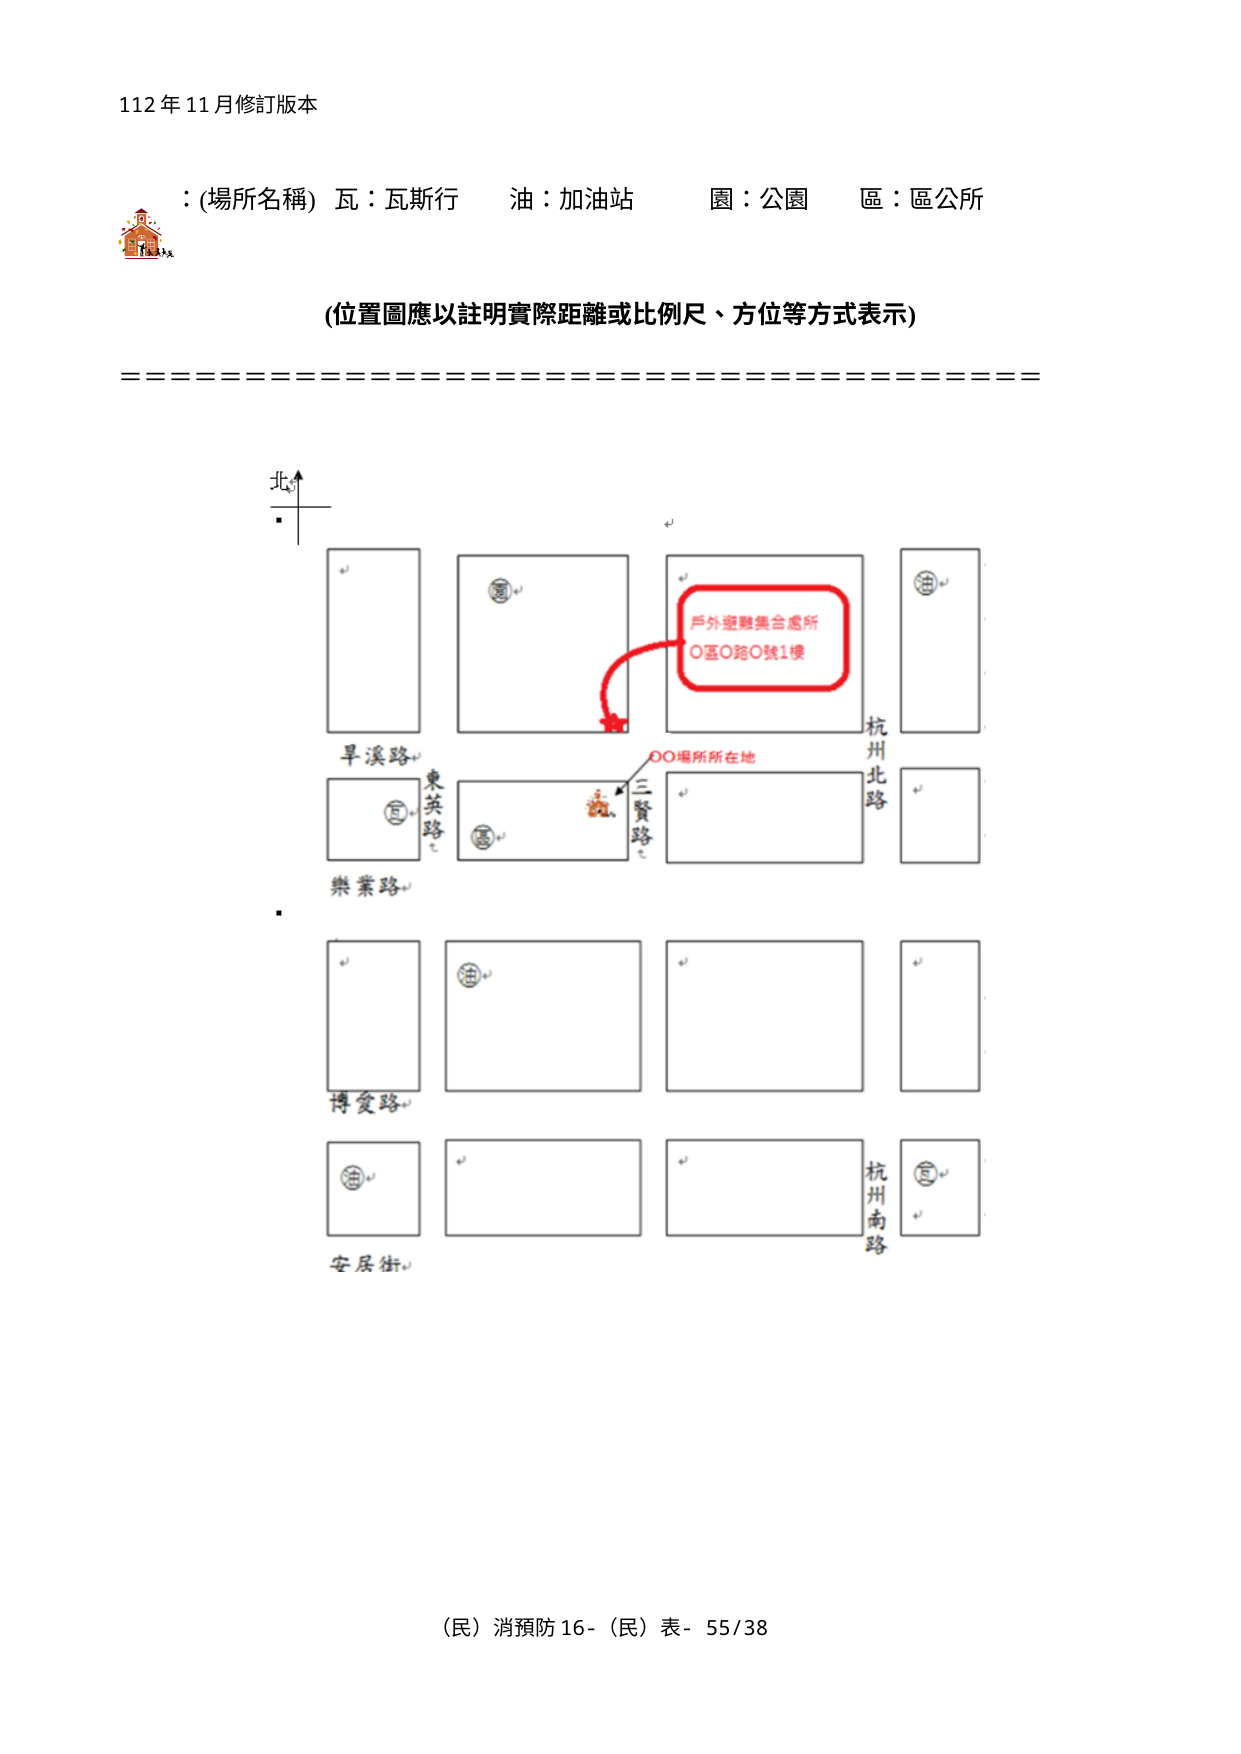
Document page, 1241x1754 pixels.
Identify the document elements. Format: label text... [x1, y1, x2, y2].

text ：(場所名稱) 瓦：瓦斯行 油：加油站 園：公園 區：區公所 [118, 146, 1122, 271]
text ＝＝＝＝＝＝＝＝＝＝＝＝＝＝＝＝＝＝＝＝＝＝＝＝＝＝＝＝＝＝＝＝＝＝＝＝＝ [118, 334, 1122, 396]
text (位置圖應以註明實際距離或比例尺、方位等方式表示) [118, 271, 1122, 334]
